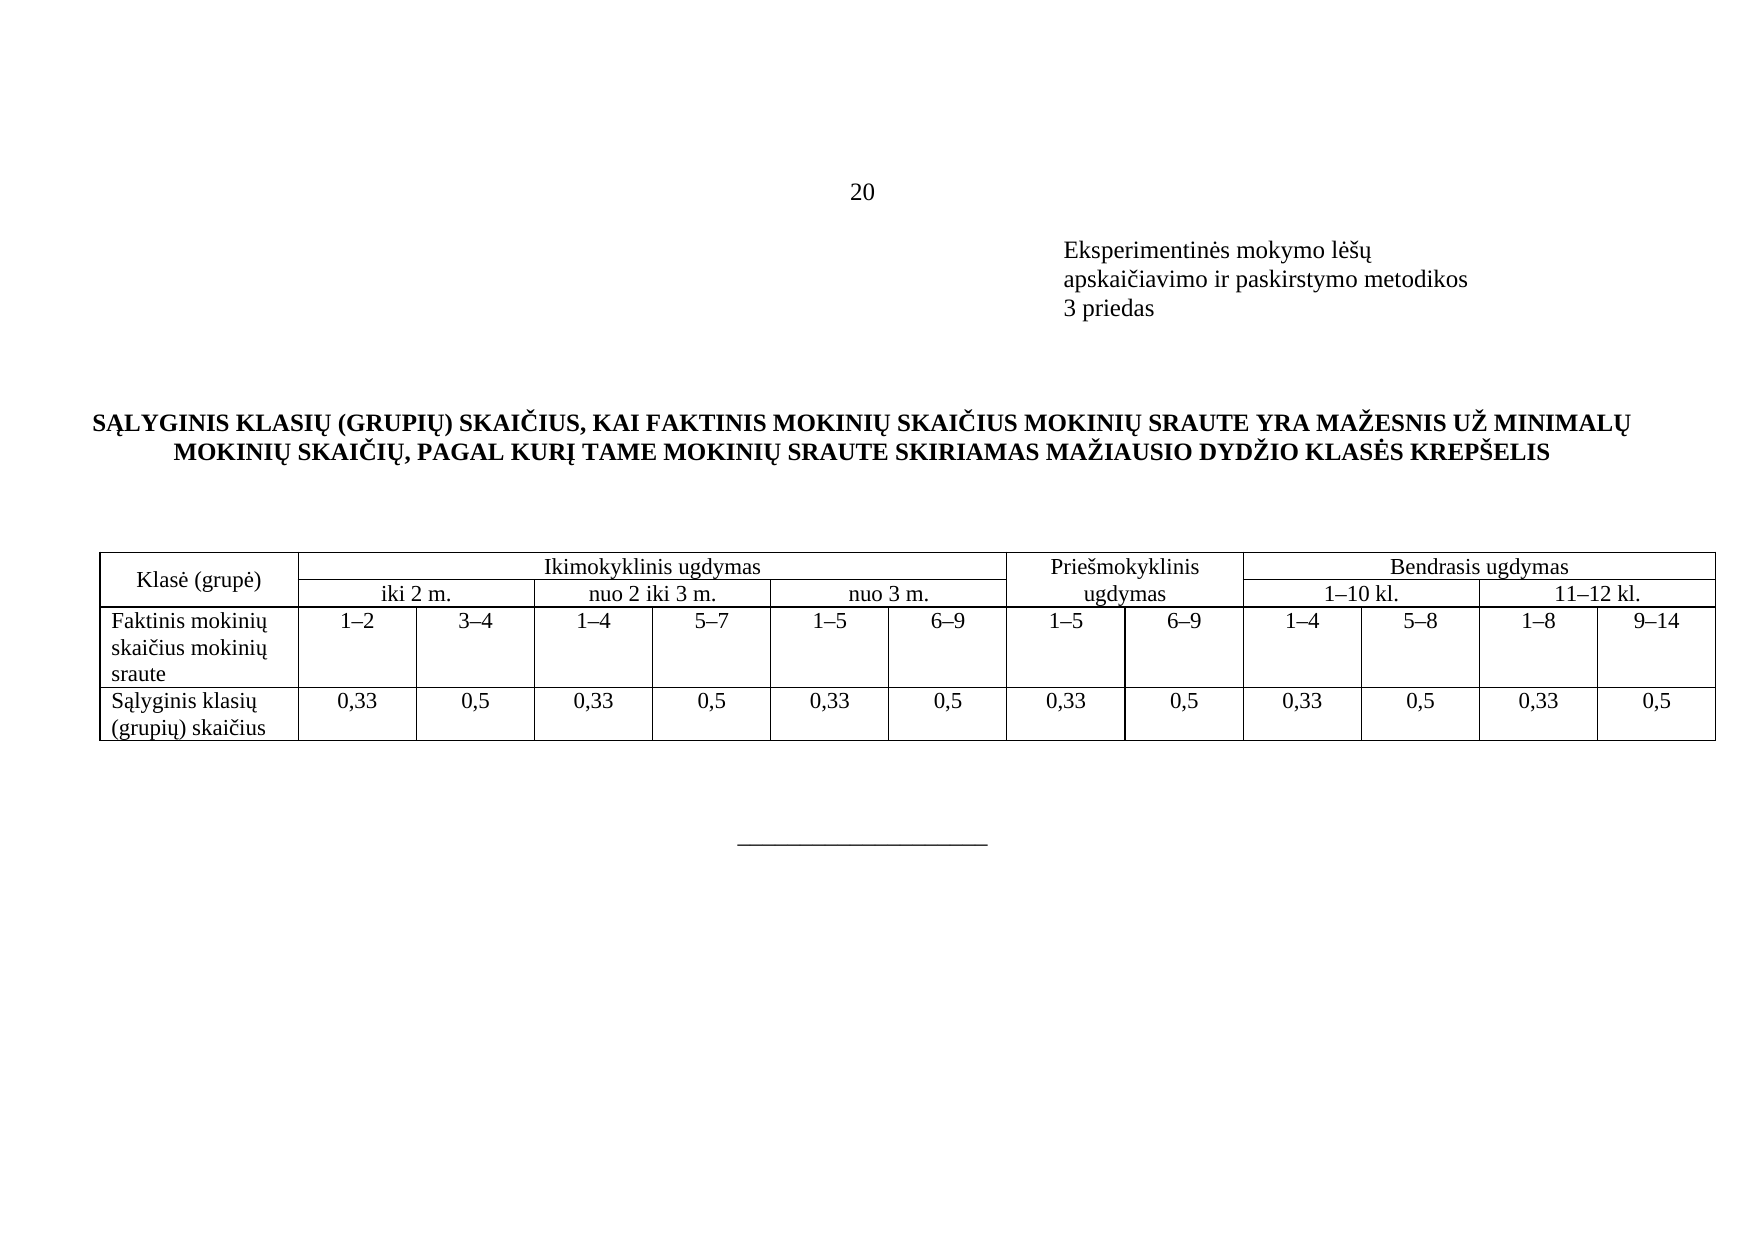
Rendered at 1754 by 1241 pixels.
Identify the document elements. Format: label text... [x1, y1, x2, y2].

table_cell 1–5 [771, 608, 888, 687]
table_cell 1–2 [299, 608, 416, 687]
text apskaičiavimo ir paskirstymo metodikos [1063, 264, 1636, 293]
table_header Priešmokyklinis ugdymas [1007, 553, 1243, 606]
table_cell 0,33 [1480, 688, 1597, 740]
table_cell 1–5 [1007, 608, 1124, 687]
text SĄLYGINIS KLASIŲ (GRUPIŲ) SKAIČIUS, KAI FAKTINIS MOKINIŲ SKAIČIUS MOKINIŲ SRAUTE YRA MAŽESNIS UŽ MINIMALŲ MOKINIŲ SKAIČIŲ, PAGAL KURĮ TAME MOKINIŲ SRAUTE SKIRIAMAS MAŽIAUSIO DYDŽIO KLASĖS KREPŠELIS [89, 408, 1636, 465]
text –––––––––––––––––––– [89, 828, 1636, 856]
table_cell 0,5 [653, 688, 770, 740]
table_header Klasė (grupė) [101, 553, 298, 606]
table_cell iki 2 m. [299, 580, 534, 606]
table_header Bendrasis ugdymas [1244, 553, 1715, 579]
table_cell 0,33 [1244, 688, 1361, 740]
table_cell 5–7 [653, 608, 770, 687]
table_cell 0,33 [299, 688, 416, 740]
table_cell 1–4 [1244, 608, 1361, 687]
table_cell 1–10 kl. [1244, 580, 1479, 606]
table_cell 11–12 kl. [1480, 580, 1715, 606]
table_cell 9–14 [1598, 608, 1715, 687]
table_cell 0,5 [1126, 688, 1243, 740]
table_cell 0,5 [1362, 688, 1479, 740]
text Eksperimentinės mokymo lėšų [1063, 235, 1636, 264]
table_cell 0,5 [1598, 688, 1715, 740]
table_cell Faktinis mokinių skaičius mokinių sraute [101, 608, 298, 687]
table_cell 3–4 [417, 608, 534, 687]
table_cell Sąlyginis klasių (grupių) skaičius [101, 688, 298, 740]
table_cell 0,33 [1007, 688, 1124, 740]
table_cell 0,5 [889, 688, 1006, 740]
table_cell 6–9 [1126, 608, 1243, 687]
table_cell 0,33 [535, 688, 652, 740]
table_cell 5–8 [1362, 608, 1479, 687]
table_cell nuo 2 iki 3 m. [535, 580, 770, 606]
table_cell 6–9 [889, 608, 1006, 687]
table_header Ikimokyklinis ugdymas [299, 553, 1006, 579]
table_cell 1–4 [535, 608, 652, 687]
table_cell 0,33 [771, 688, 888, 740]
table_cell 0,5 [417, 688, 534, 740]
table_cell nuo 3 m. [771, 580, 1006, 606]
text 3 priedas [1063, 293, 1636, 322]
table_cell 1–8 [1480, 608, 1597, 687]
